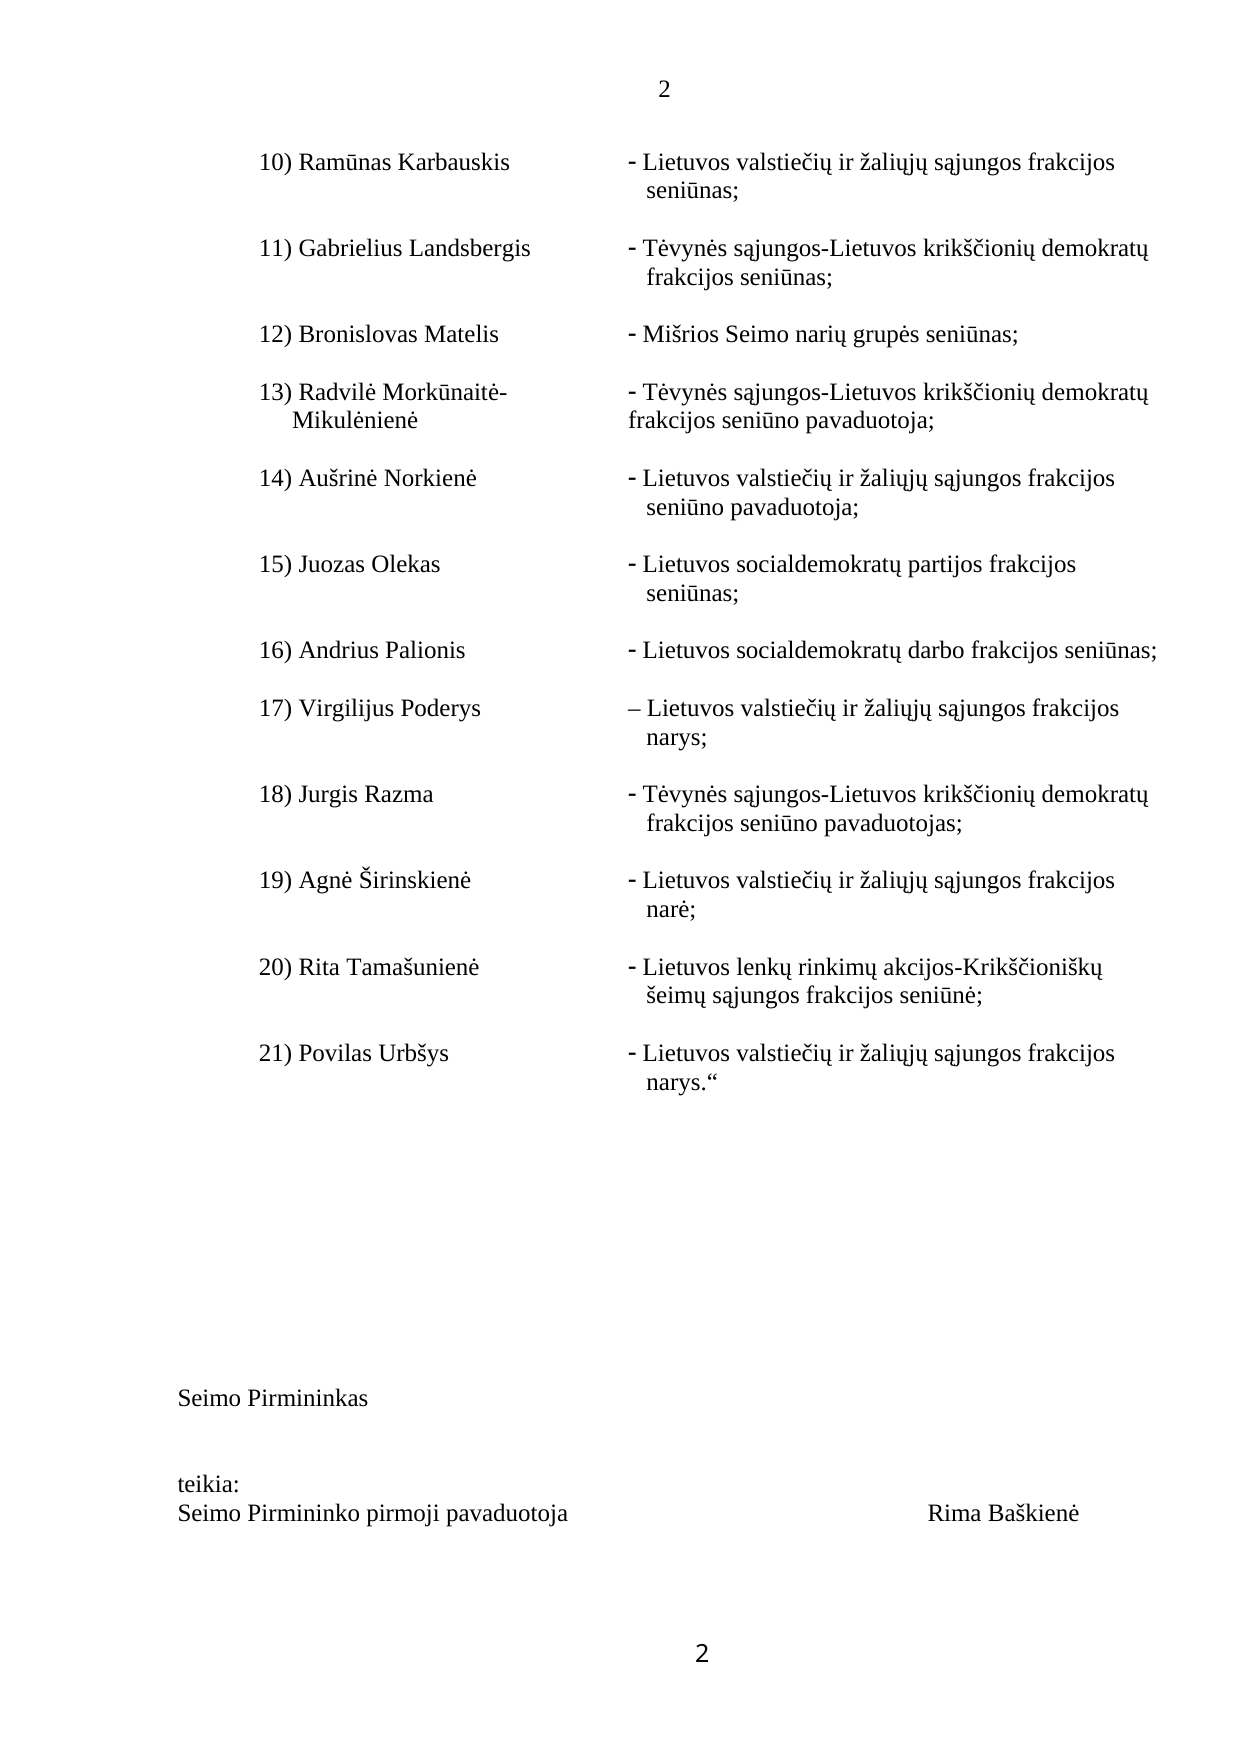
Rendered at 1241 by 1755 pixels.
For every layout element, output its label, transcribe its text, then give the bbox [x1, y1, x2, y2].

table_cell  Lietuvos lenkų rinkimų akcijos-Krikščioniškų šeimų sąjungos frakcijos seniūnė; [617, 952, 1174, 1038]
table_cell 16) Andrius Palionis [248, 636, 617, 693]
text Seimo Pirmininkas [177, 1383, 1152, 1412]
table_cell [617, 837, 1174, 866]
table_cell  Lietuvos socialdemokratų darbo frakcijos seniūnas; [617, 636, 1174, 693]
table_cell  Tėvynės sąjungos-Lietuvos krikščionių demokratų frakcijos seniūno pavaduotoja; [617, 377, 1174, 463]
table_cell – Lietuvos valstiečių ir žaliųjų sąjungos frakcijos narys; [617, 693, 1174, 779]
table_cell  Lietuvos valstiečių ir žaliųjų sąjungos frakcijos seniūnas; [617, 118, 1174, 233]
table_cell 17) Virgilijus Poderys [248, 693, 617, 779]
table_cell 11) Gabrielius Landsbergis [248, 233, 617, 319]
table_cell 21) Povilas Urbšys [248, 1038, 617, 1124]
table_cell 15) Juozas Olekas [248, 549, 617, 636]
table_cell 14) Aušrinė Norkienė [248, 463, 617, 549]
table_cell 10) Ramūnas Karbauskis [248, 118, 617, 233]
table_cell [248, 837, 617, 866]
table_cell  Mišrios Seimo narių grupės seniūnas; [617, 319, 1174, 377]
text Seimo Pirmininko pirmoji pavaduotoja Rima Baškienė [177, 1498, 1152, 1527]
table_cell  Lietuvos valstiečių ir žaliųjų sąjungos frakcijos narys.“ [617, 1038, 1174, 1124]
table_cell 13) Radvilė Morkūnaitė- Mikulėnienė [248, 377, 617, 463]
table_cell  Tėvynės sąjungos-Lietuvos krikščionių demokratų frakcijos seniūno pavaduotojas; [617, 779, 1174, 837]
table_cell 20) Rita Tamašunienė [248, 952, 617, 1038]
table_cell  Lietuvos socialdemokratų partijos frakcijos seniūnas; [617, 549, 1174, 636]
table_cell  Lietuvos valstiečių ir žaliųjų sąjungos frakcijos seniūno pavaduotoja; [617, 463, 1174, 549]
table_cell  Tėvynės sąjungos-Lietuvos krikščionių demokratų frakcijos seniūnas; [617, 233, 1174, 319]
table_cell  Lietuvos valstiečių ir žaliųjų sąjungos frakcijos narė; [617, 866, 1174, 952]
table_cell 12) Bronislovas Matelis [248, 319, 617, 377]
table_cell 18) Jurgis Razma [248, 779, 617, 837]
text teikia: [177, 1469, 1152, 1498]
table_cell 19) Agnė Širinskienė [248, 866, 617, 952]
